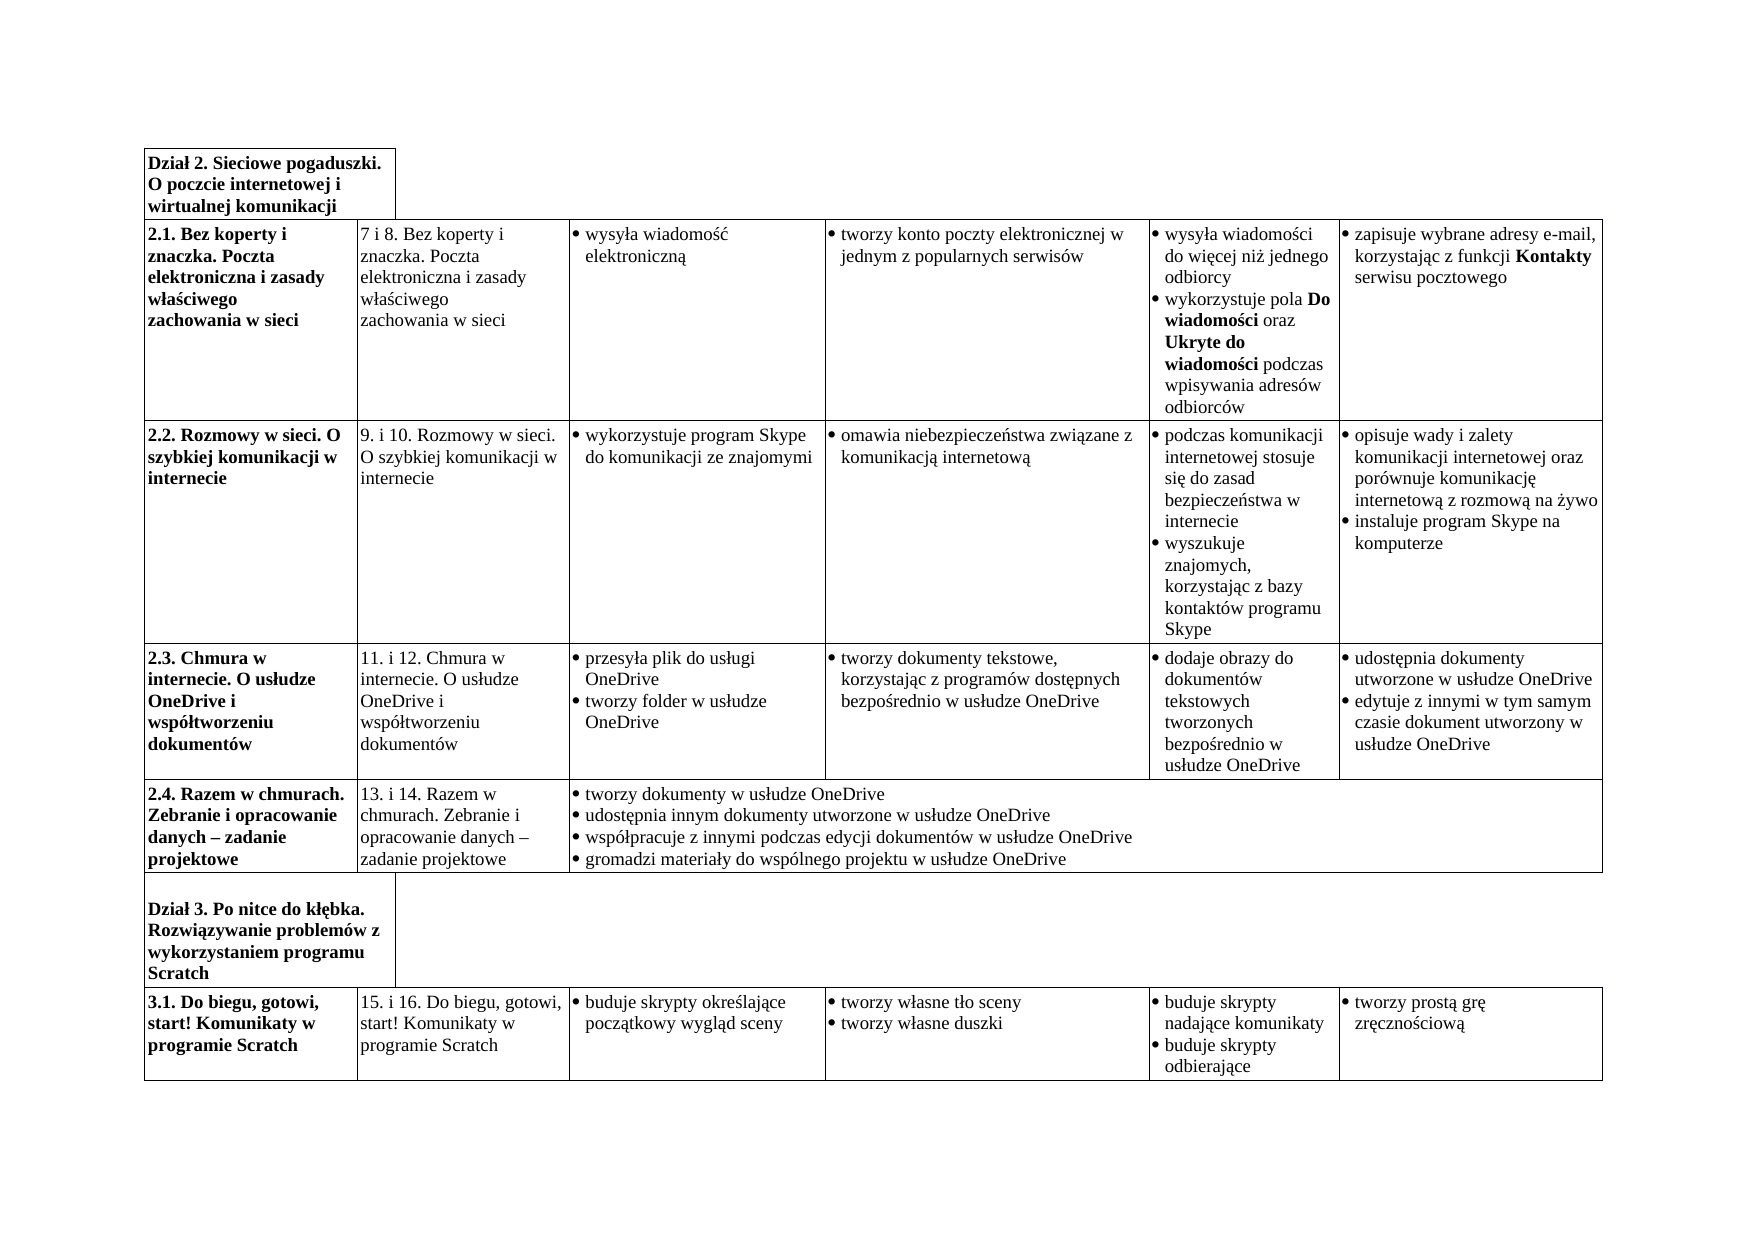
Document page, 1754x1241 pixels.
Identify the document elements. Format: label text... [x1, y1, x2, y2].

table_cell udostępnia dokumenty utworzone w usłudze OneDrive edytuje z innymi w tym samym czasie dokument utworzony w usłudze OneDrive [1340, 644, 1602, 779]
table_cell Dział 3. Po nitce do kłębka. Rozwiązywanie problemów z wykorzystaniem programu Scratch [145, 873, 395, 987]
table_cell tworzy konto poczty elektronicznej w jednym z popularnych serwisów [826, 220, 1149, 420]
table_cell 2.3. Chmura w internecie. O usłudze OneDrive i współtworzeniu dokumentów [145, 644, 357, 779]
table_cell tworzy dokumenty w usłudze OneDrive udostępnia innym dokumenty utworzone w usłudze OneDrive współpracuje z innymi podczas edycji dokumentów w usłudze OneDrive gromadzi materiały do wspólnego projektu w usłudze OneDrive [570, 780, 1602, 872]
table_cell omawia niebezpieczeństwa związane z komunikacją internetową [826, 421, 1149, 643]
table_cell opisuje wady i zalety komunikacji internetowej oraz porównuje komunikację internetową z rozmową na żywo instaluje program Skype na komputerze [1340, 421, 1602, 643]
table_cell 7 i 8. Bez koperty i znaczka. Poczta elektroniczna i zasady właściwego zachowania w sieci [358, 220, 569, 420]
table_cell zapisuje wybrane adresy e-mail, korzystając z funkcji Kontakty serwisu pocztowego [1340, 220, 1602, 420]
table_cell dodaje obrazy do dokumentów tekstowych tworzonych bezpośrednio w usłudze OneDrive [1150, 644, 1339, 779]
table_header [396, 148, 1603, 219]
table_cell 9. i 10. Rozmowy w sieci. O szybkiej komunikacji w internecie [358, 421, 569, 643]
table_cell podczas komunikacji internetowej stosuje się do zasad bezpieczeństwa w internecie wyszukuje znajomych, korzystając z bazy kontaktów programu Skype [1150, 421, 1339, 643]
table_cell wykorzystuje program Skype do komunikacji ze znajomymi [570, 421, 825, 643]
table_cell 15. i 16. Do biegu, gotowi, start! Komunikaty w programie Scratch [358, 988, 569, 1080]
table_cell wysyła wiadomości do więcej niż jednego odbiorcy wykorzystuje pola Do wiadomości oraz Ukryte do wiadomości podczas wpisywania adresów odbiorców [1150, 220, 1339, 420]
table_cell [396, 873, 1603, 987]
table_cell wysyła wiadomość elektroniczną [570, 220, 825, 420]
table_cell buduje skrypty nadające komunikaty buduje skrypty odbierające [1150, 988, 1339, 1080]
table_cell buduje skrypty określające początkowy wygląd sceny [570, 988, 825, 1080]
table_cell 2.2. Rozmowy w sieci. O szybkiej komunikacji w internecie [145, 421, 357, 643]
table_cell 3.1. Do biegu, gotowi, start! Komunikaty w programie Scratch [145, 988, 357, 1080]
table_cell przesyła plik do usługi OneDrive tworzy folder w usłudze OneDrive [570, 644, 825, 779]
table_cell 13. i 14. Razem w chmurach. Zebranie i opracowanie danych – zadanie projektowe [358, 780, 569, 872]
table_cell 2.4. Razem w chmurach. Zebranie i opracowanie danych – zadanie projektowe [145, 780, 357, 872]
table_cell 11. i 12. Chmura w internecie. O usłudze OneDrive i współtworzeniu dokumentów [358, 644, 569, 779]
table_header Dział 2. Sieciowe pogaduszki. O poczcie internetowej i wirtualnej komunikacji [145, 149, 395, 219]
table_cell tworzy dokumenty tekstowe, korzystając z programów dostępnych bezpośrednio w usłudze OneDrive [826, 644, 1149, 779]
table_cell tworzy własne tło sceny tworzy własne duszki [826, 988, 1149, 1080]
table_cell 2.1. Bez koperty i znaczka. Poczta elektroniczna i zasady właściwego zachowania w sieci [145, 220, 357, 420]
table_cell tworzy prostą grę zręcznościową [1340, 988, 1602, 1080]
